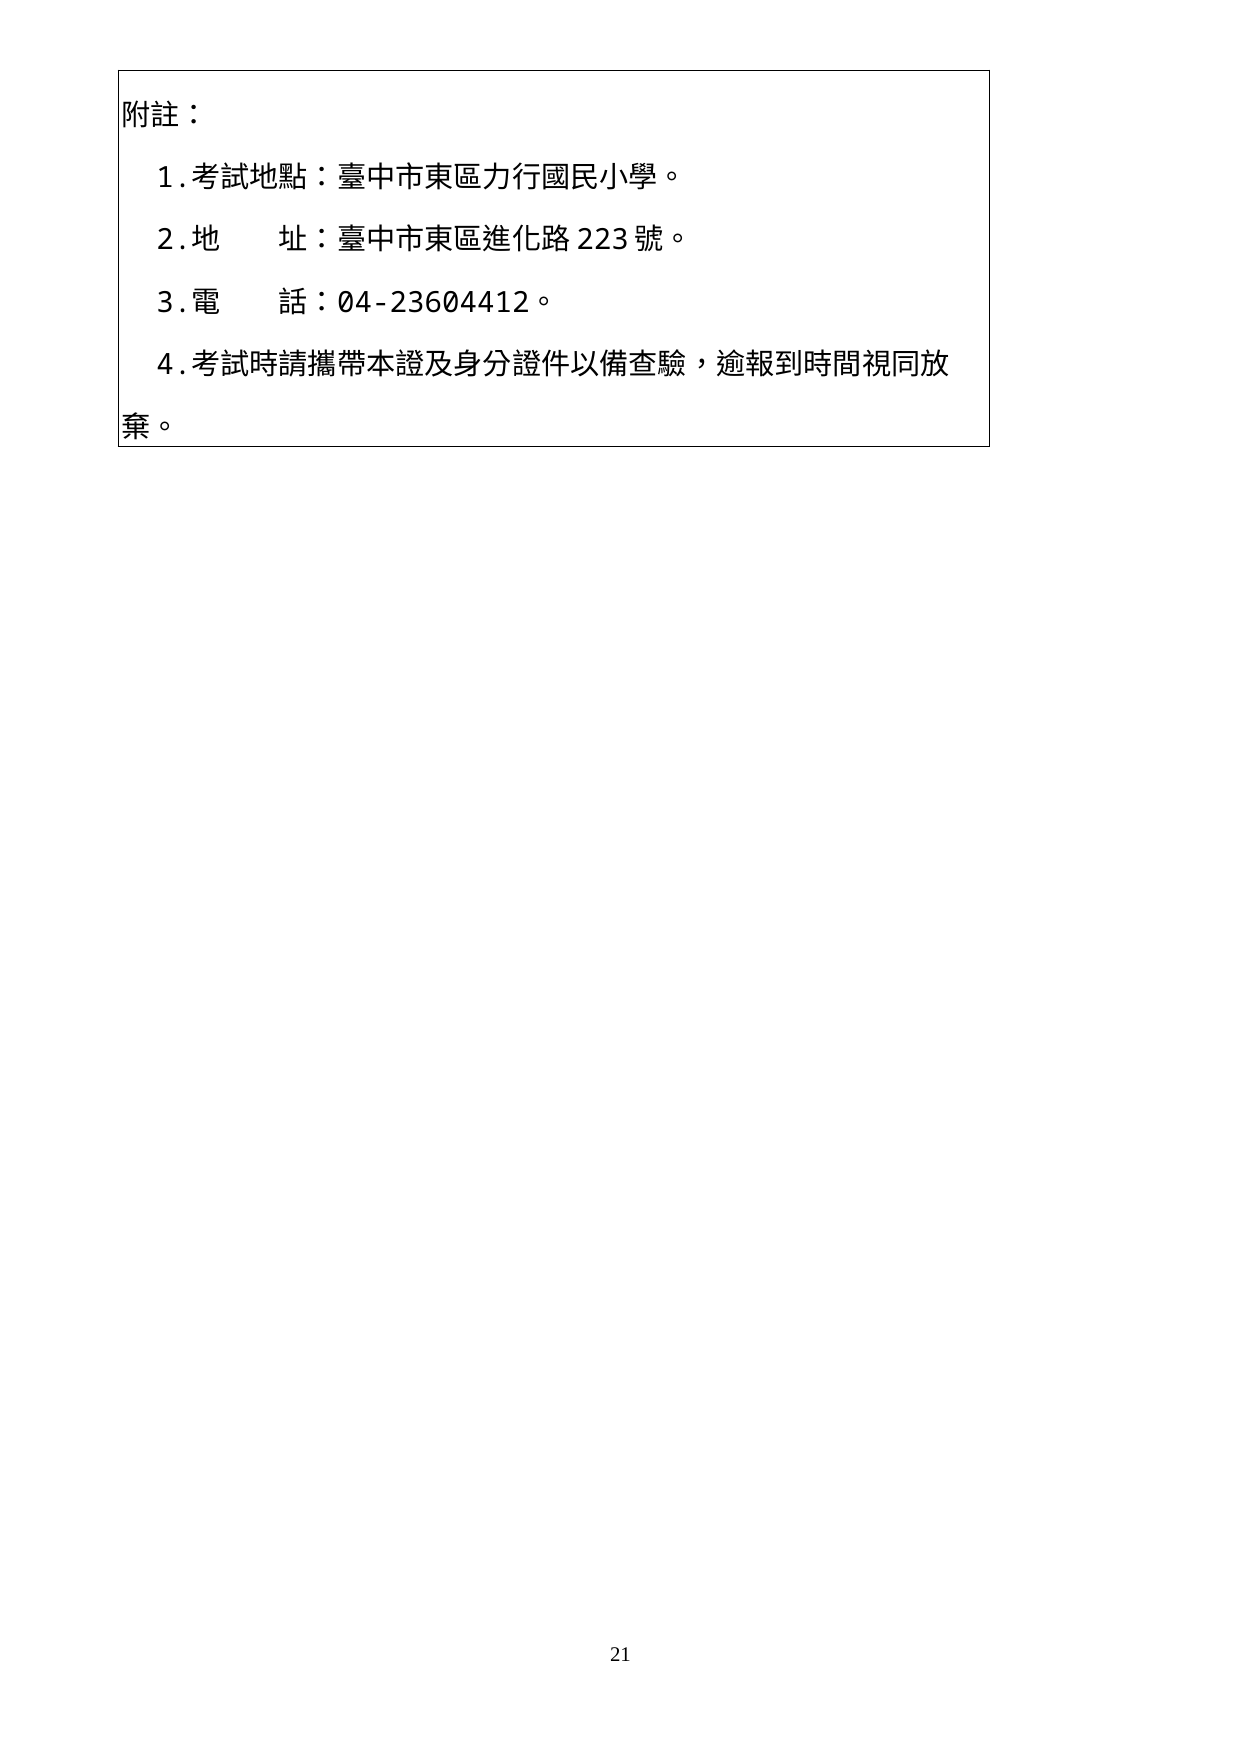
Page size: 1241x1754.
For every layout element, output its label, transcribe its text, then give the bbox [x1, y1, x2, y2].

table_cell 附註： 1.考試地點：臺中市東區力行國民小學。 2.地 址：臺中市東區進化路223號。 3.電 話：04-23604412。 4.考試時請攜帶本證及身分證件以備查驗，逾報到時間視同放棄。 [119, 71, 989, 446]
